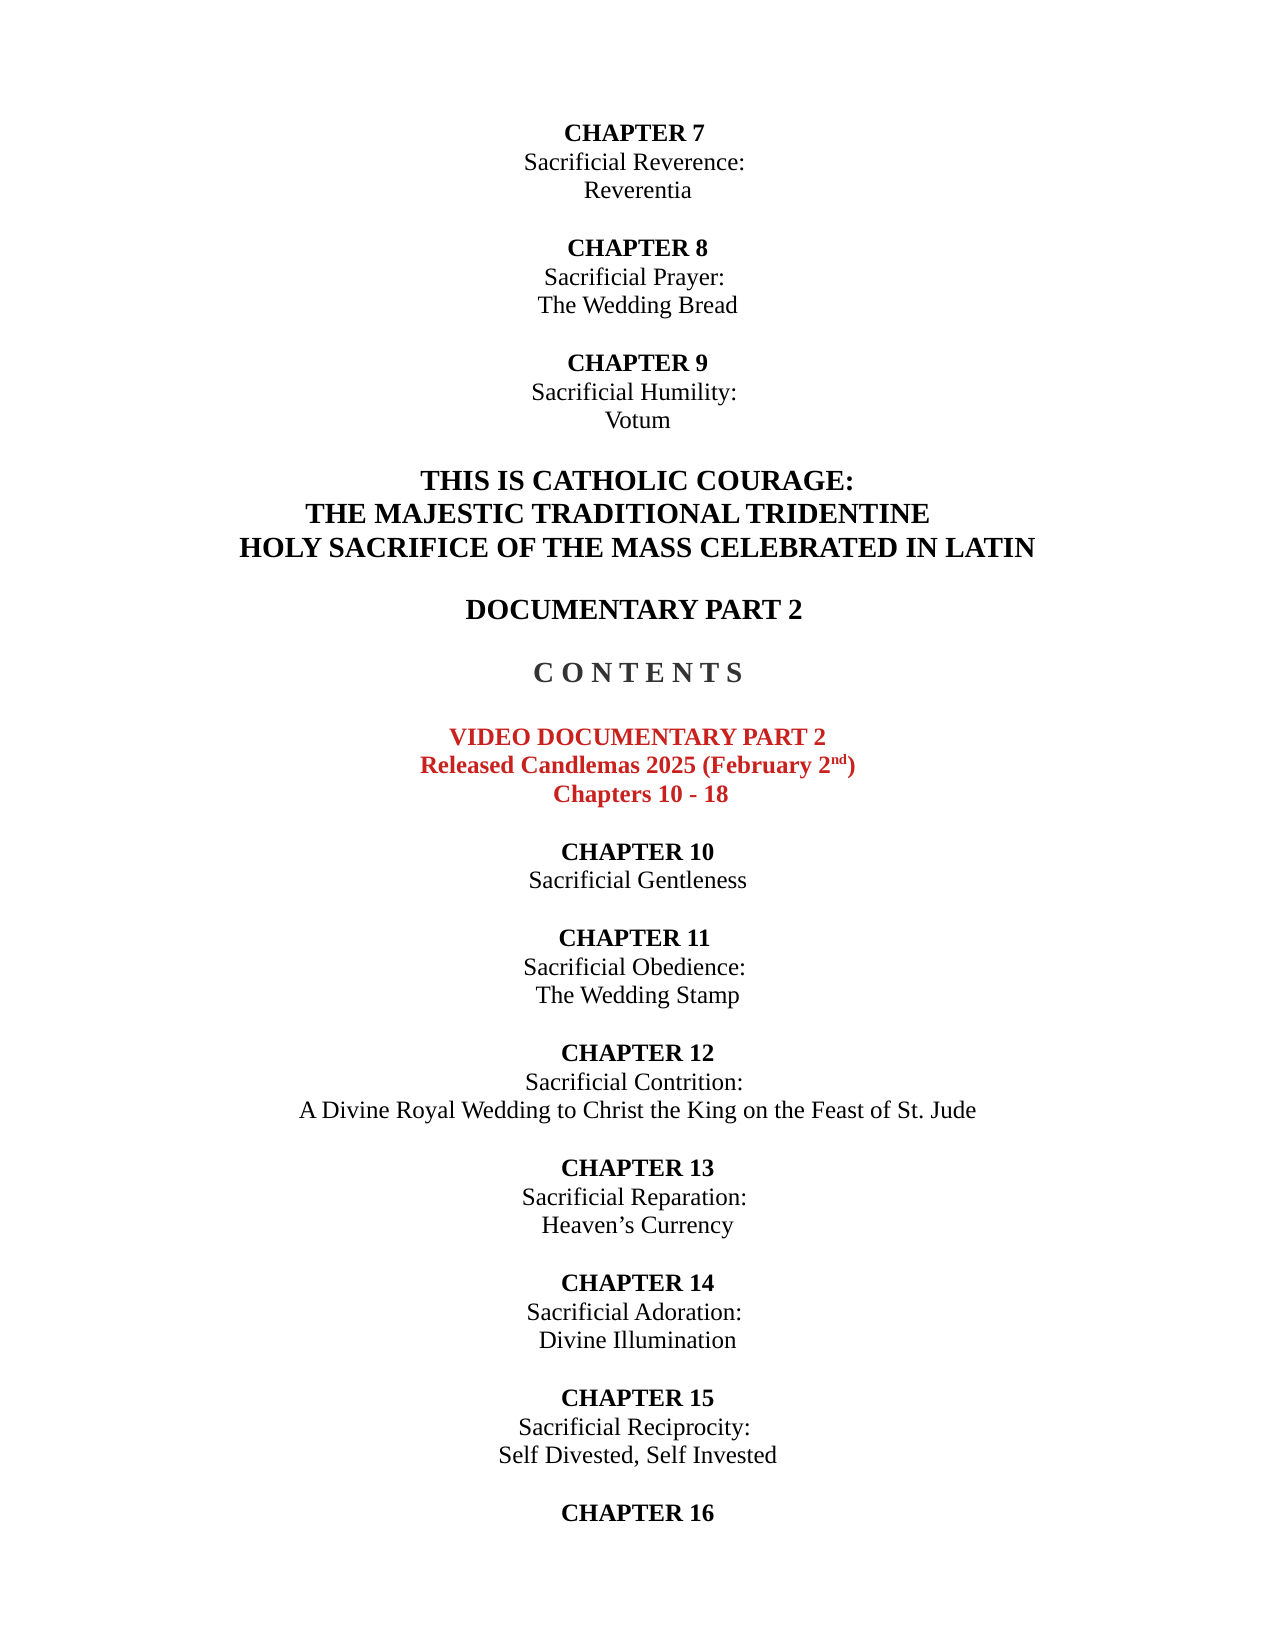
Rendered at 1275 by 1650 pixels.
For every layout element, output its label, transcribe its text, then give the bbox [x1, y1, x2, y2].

text CHAPTER 10 [118, 837, 1157, 866]
text HOLY SACRIFICE OF THE MASS CELEBRATED IN LATIN [118, 530, 1157, 564]
text CHAPTER 16 [118, 1498, 1157, 1527]
text CHAPTER 9 [118, 348, 1157, 377]
text The Wedding Stamp [118, 981, 1157, 1009]
text The Wedding Bread [118, 291, 1157, 319]
text CHAPTER 14 [118, 1268, 1157, 1297]
text Sacrificial ­­­­­­Reverence: [118, 147, 1157, 176]
text CHAPTER 12 [118, 1038, 1157, 1067]
text Sacrificial Humility: [118, 377, 1157, 406]
text Divine Illumination [118, 1326, 1157, 1354]
text CHAPTER 15 [118, 1383, 1157, 1412]
text Released Candlemas 2025 (February 2nd) [118, 751, 1157, 779]
text Sacrificial Obedience: [118, 952, 1157, 981]
text Heaven’s Currency [118, 1211, 1157, 1239]
text Sacrificial Reciprocity: [118, 1412, 1157, 1441]
text C O N T E N T S [118, 655, 1157, 688]
text Votum [118, 406, 1157, 434]
text A Divine Royal Wedding to Christ the King on the Feast of St. Jude [118, 1096, 1157, 1124]
text Sacrificial Gentleness [118, 866, 1157, 894]
text VIDEO DOCUMENTARY PART 2 [118, 722, 1157, 751]
text CHAPTER 8 [118, 233, 1157, 262]
text Sacrificial Reparation: [118, 1182, 1157, 1211]
text Self Divested, Self Invested [118, 1441, 1157, 1469]
text THE MAJESTIC TRADITIONAL TRIDENTINE [118, 497, 1157, 530]
text CHAPTER 11 [118, 923, 1157, 952]
text Sacrificial Prayer: [118, 262, 1157, 291]
text CHAPTER 7 [118, 118, 1157, 147]
text THIS IS CATHOLIC COURAGE: [118, 463, 1157, 497]
text Sacrificial Adoration: [118, 1297, 1157, 1326]
text CHAPTER 13 [118, 1153, 1157, 1182]
text Sacrificial Contrition: [118, 1067, 1157, 1096]
text Reverentia [118, 176, 1157, 204]
text DOCUMENTARY PART 2 [118, 592, 1157, 626]
text Chapters 10 - 18 [118, 779, 1157, 808]
